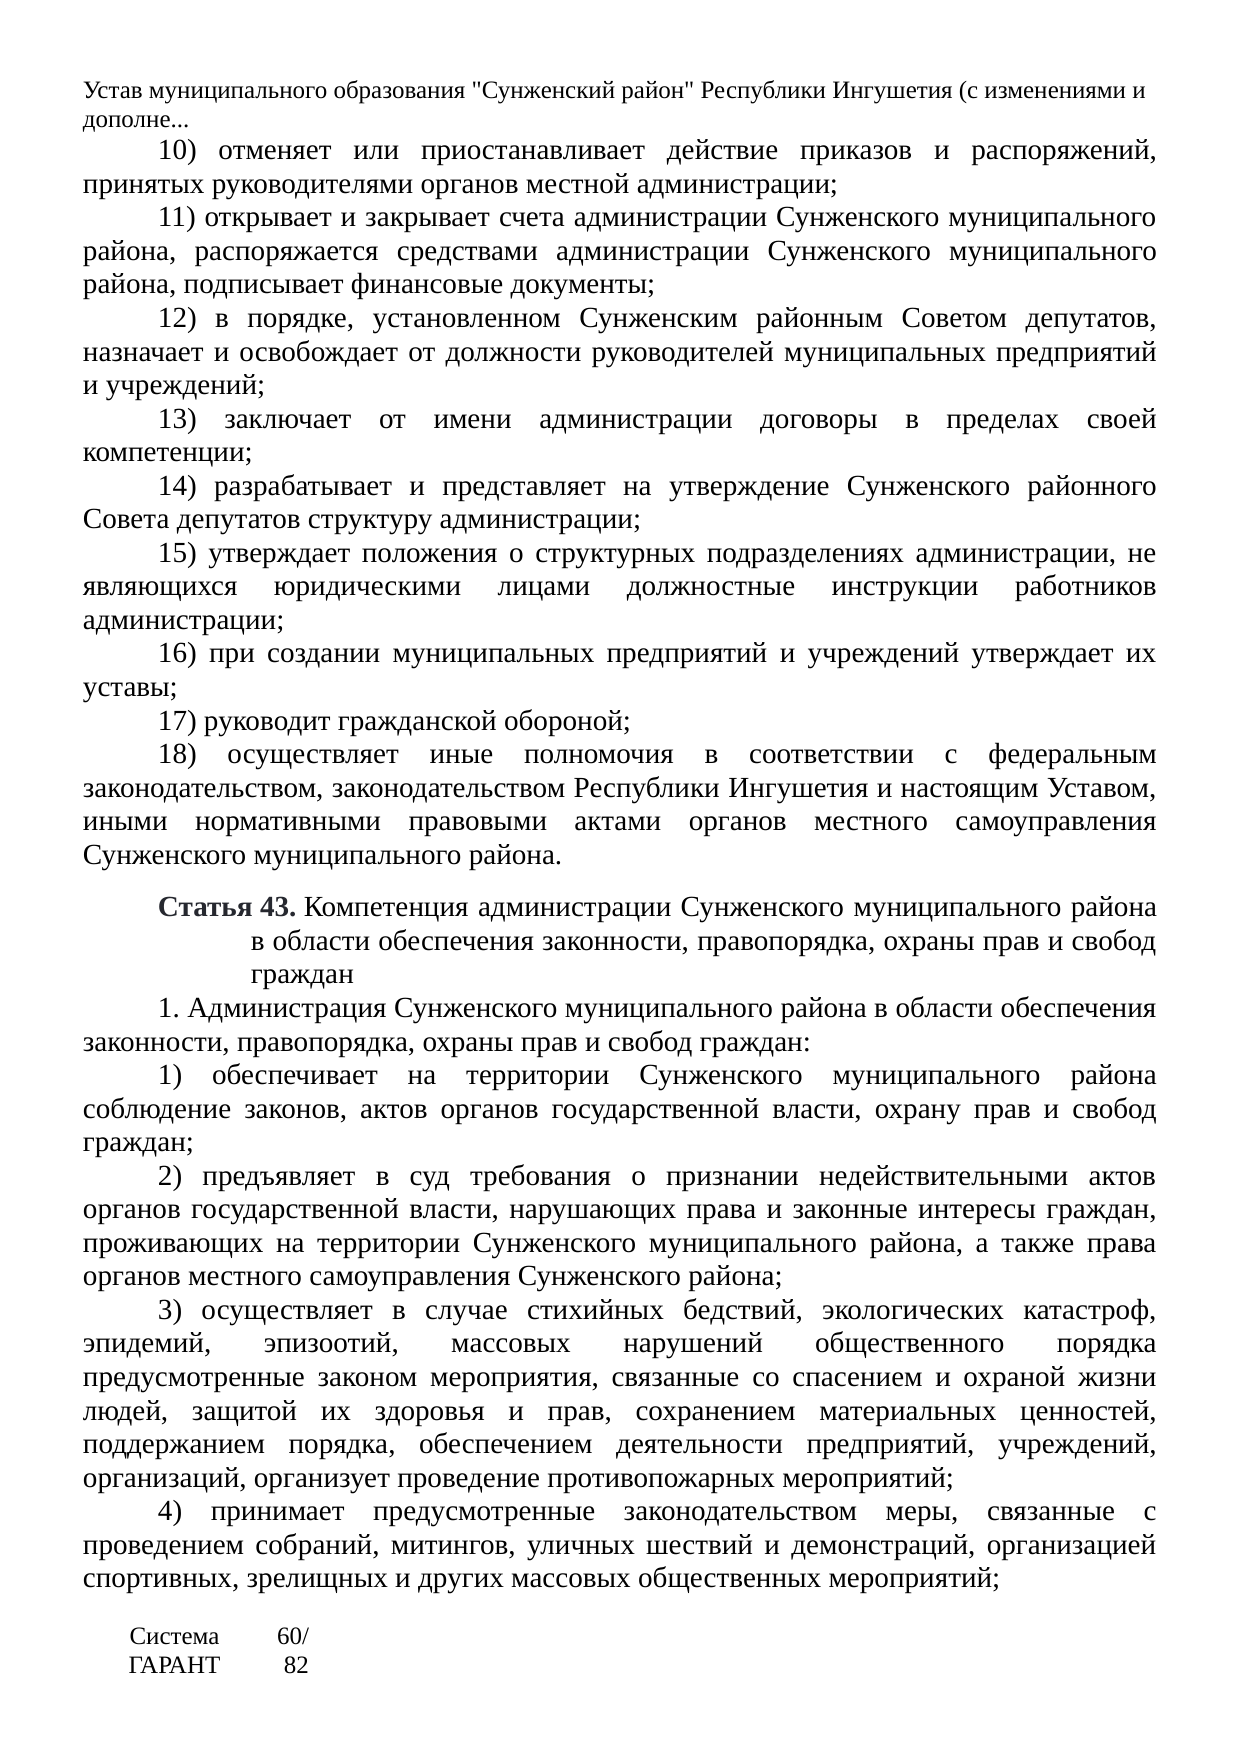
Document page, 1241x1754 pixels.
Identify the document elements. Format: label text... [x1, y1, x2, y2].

text 1. Администрация Сунженского муниципального района в области обеспечения законности, правопорядка, охраны прав и свобод граждан: [83, 990, 1157, 1057]
text 15) утверждает положения о структурных подразделениях администрации, не являющихся юридическими лицами должностные инструкции работников администрации; [83, 535, 1157, 636]
text 12) в порядке, установленном Сунженским районным Советом депутатов, назначает и освобождает от должности руководителей муниципальных предприятий и учреждений; [83, 300, 1157, 401]
text 14) разрабатывает и представляет на утверждение Сунженского районного Совета депутатов структуру администрации; [83, 468, 1157, 535]
text 11) открывает и закрывает счета администрации Сунженского муниципального района, распоряжается средствами администрации Сунженского муниципального района, подписывает финансовые документы; [83, 199, 1157, 300]
text 16) при создании муниципальных предприятий и учреждений утверждает их уставы; [83, 636, 1157, 703]
text 4) принимает предусмотренные законодательством меры, связанные с проведением собраний, митингов, уличных шествий и демонстраций, организацией спортивных, зрелищных и других массовых общественных мероприятий; [83, 1493, 1157, 1594]
text Статья 43. Компетенция администрации Сунженского муниципального района в области обеспечения законности, правопорядка, охраны прав и свобод граждан [158, 889, 1157, 990]
text 1) обеспечивает на территории Сунженского муниципального района соблюдение законов, актов органов государственной власти, охрану прав и свобод граждан; [83, 1057, 1157, 1158]
text 13) заключает от имени администрации договоры в пределах своей компетенции; [83, 401, 1157, 468]
text 17) руководит гражданской обороной; [83, 703, 1157, 736]
text 10) отменяет или приостанавливает действие приказов и распоряжений, принятых руководителями органов местной администрации; [83, 132, 1157, 199]
text 3) осуществляет в случае стихийных бедствий, экологических катастроф, эпидемий, эпизоотий, массовых нарушений общественного порядка предусмотренные законом мероприятия, связанные со спасением и охраной жизни людей, защитой их здоровья и прав, сохранением материальных ценностей, поддержанием порядка, обеспечением деятельности предприятий, учреждений, организаций, организует проведение противопожарных мероприятий; [83, 1292, 1157, 1493]
text 18) осуществляет иные полномочия в соответствии с федеральным законодательством, законодательством Республики Ингушетия и настоящим Уставом, иными нормативными правовыми актами органов местного самоуправления Сунженского муниципального района. [83, 736, 1157, 870]
text 2) предъявляет в суд требования о признании недействительными актов органов государственной власти, нарушающих права и законные интересы граждан, проживающих на территории Сунженского муниципального района, а также права органов местного самоуправления Сунженского района; [83, 1158, 1157, 1292]
